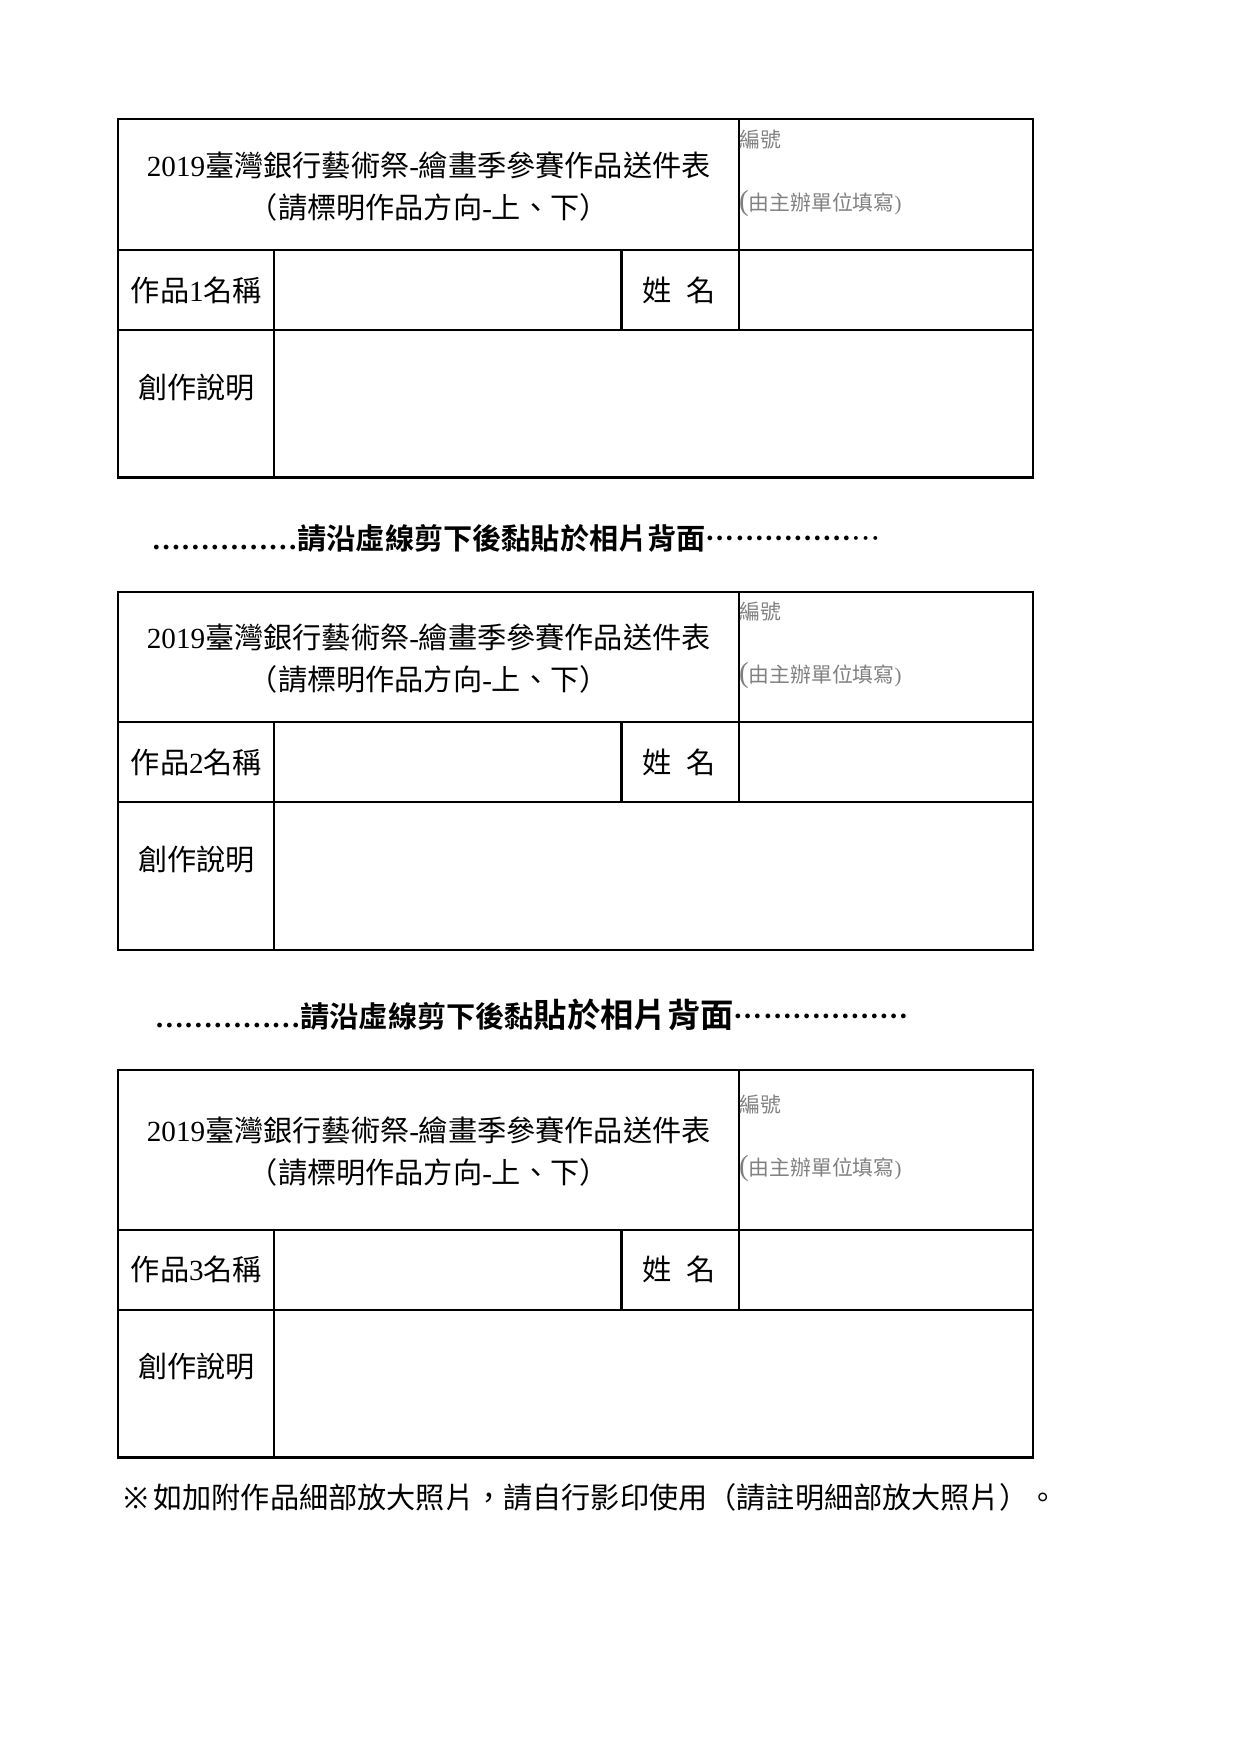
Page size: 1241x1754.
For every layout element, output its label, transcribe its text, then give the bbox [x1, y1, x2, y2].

table_cell [621, 951, 739, 956]
table_header 2019臺灣銀行藝術祭-繪畫季參賽作品送件表 （請標明作品方向-上、下） [119, 1071, 738, 1229]
table_cell [275, 1231, 620, 1308]
table_cell 創作說明 [119, 1311, 273, 1456]
table_cell 姓 名 [623, 251, 738, 328]
table_cell [740, 723, 1032, 801]
text ……………請沿虛線剪下後黏貼於相片背面……………… [118, 516, 1122, 558]
table_cell 作品1名稱 [119, 251, 273, 328]
table_cell [578, 479, 621, 483]
table_cell [274, 951, 578, 956]
table_cell [740, 251, 1032, 328]
text ……………請沿虛線剪下後黏貼於相片背面……………… [118, 988, 1122, 1037]
table_cell [739, 951, 780, 956]
table_cell [118, 479, 274, 483]
table_cell [621, 479, 739, 483]
table_header 編號 (由主辦單位填寫) [740, 120, 1032, 249]
table_cell 姓 名 [623, 1231, 738, 1308]
table_cell 作品3名稱 [119, 1231, 273, 1308]
table_header 2019臺灣銀行藝術祭-繪畫季參賽作品送件表 （請標明作品方向-上、下） [119, 593, 738, 721]
table_cell [780, 479, 1033, 483]
table_cell [118, 951, 274, 956]
table_header 2019臺灣銀行藝術祭-繪畫季參賽作品送件表 （請標明作品方向-上、下） [119, 120, 738, 249]
text ※如加附作品細部放大照片，請自行影印使用（請註明細部放大照片）。 [118, 1475, 1122, 1517]
table_cell [578, 951, 621, 956]
table_cell [275, 331, 1032, 476]
table_cell 創作說明 [119, 331, 273, 476]
table_cell [275, 803, 1032, 949]
table_cell [274, 479, 578, 483]
table_cell 作品2名稱 [119, 723, 273, 801]
table_cell [275, 723, 620, 801]
table_cell 姓 名 [623, 723, 738, 801]
table_cell [275, 251, 620, 328]
table_header 編號 (由主辦單位填寫) [740, 1071, 1032, 1229]
table_cell [780, 951, 1033, 956]
table_cell 創作說明 [119, 803, 273, 949]
table_cell [275, 1311, 1032, 1456]
table_header 編號 (由主辦單位填寫) [740, 593, 1032, 721]
table_cell [739, 479, 780, 483]
table_cell [740, 1231, 1032, 1308]
